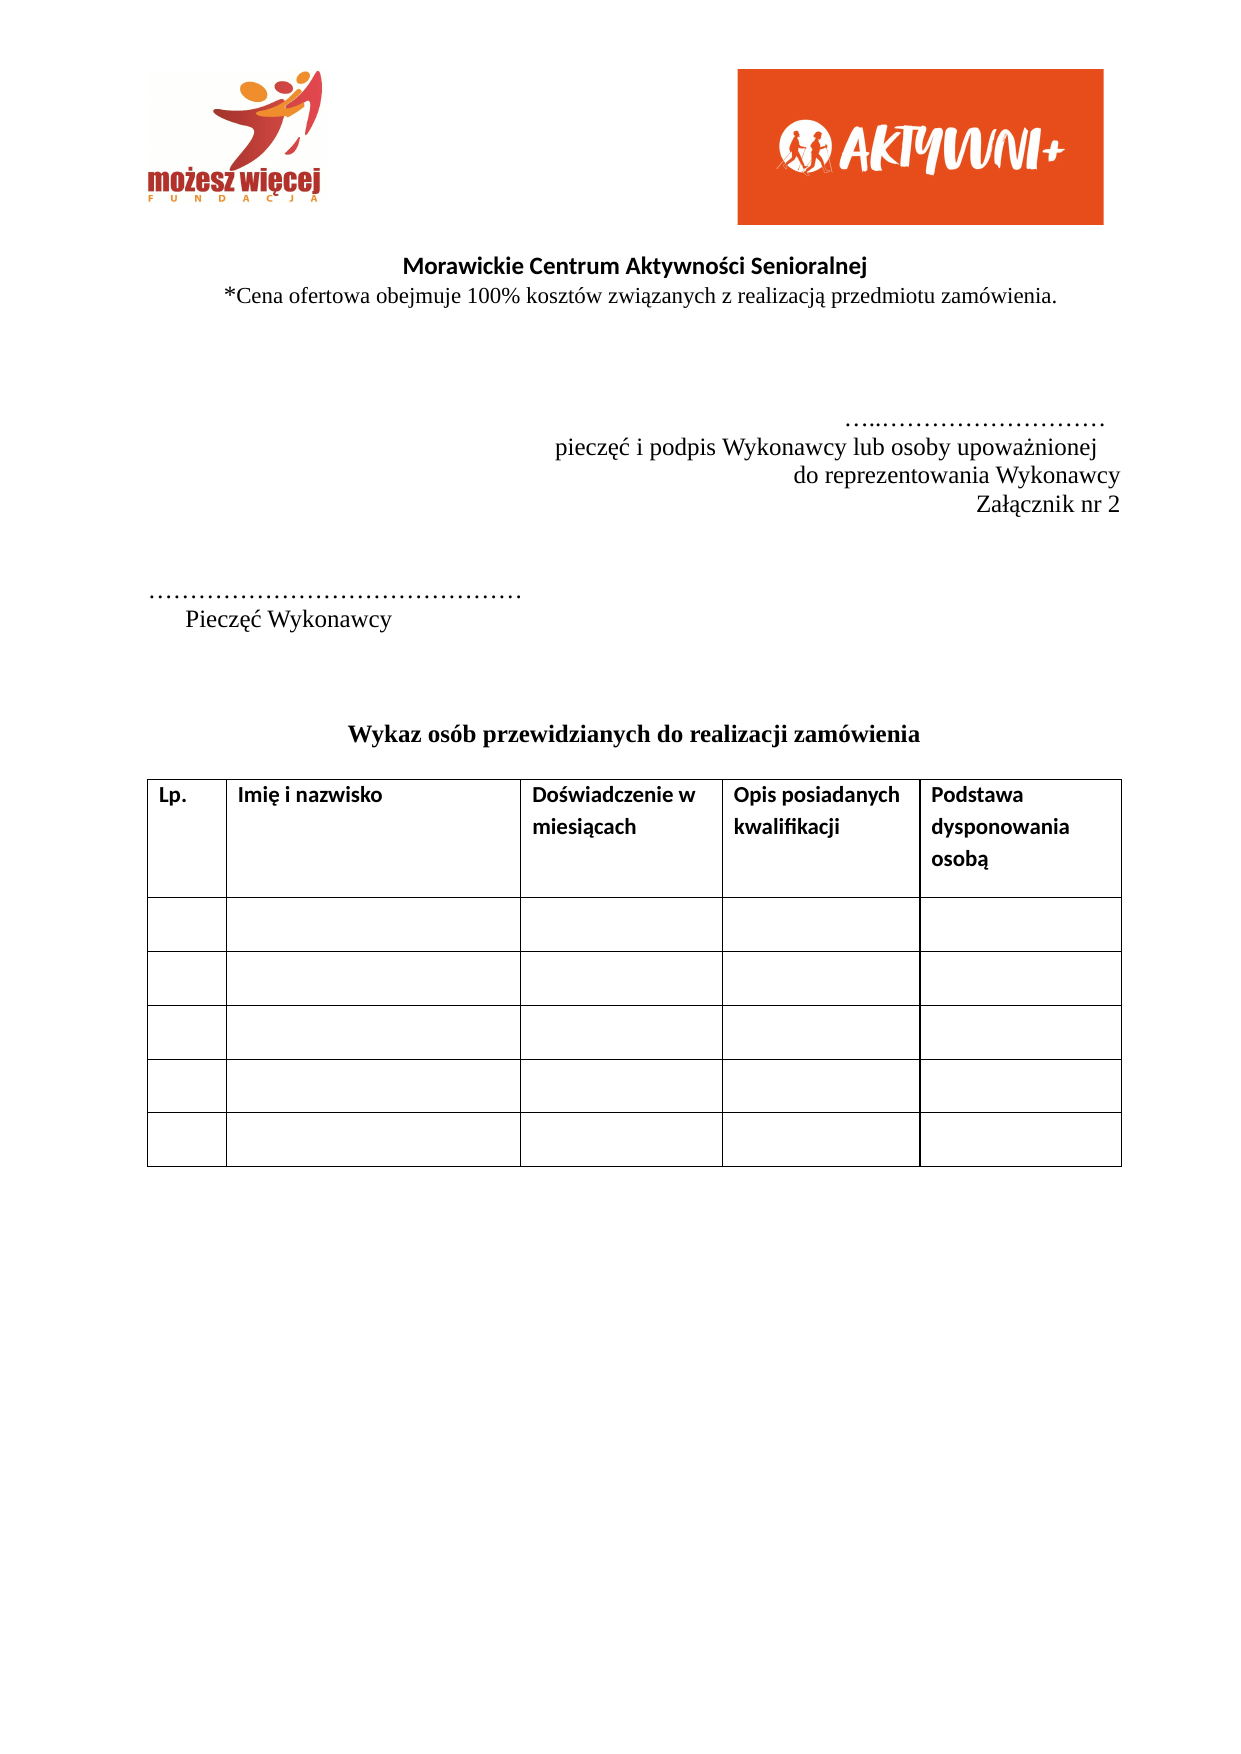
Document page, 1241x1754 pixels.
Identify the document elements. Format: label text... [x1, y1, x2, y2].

table_cell [521, 1113, 722, 1166]
table_cell [921, 1006, 1121, 1058]
table_cell [723, 1060, 919, 1112]
table_header Doświadczenie w miesiącach [521, 780, 722, 897]
table_cell [723, 1113, 919, 1166]
table_cell [521, 1006, 722, 1058]
table_header Podstawa dysponowania osobą [921, 780, 1121, 897]
table_cell [921, 952, 1121, 1005]
table_cell [148, 1060, 226, 1112]
table_cell [921, 898, 1121, 951]
table_cell [227, 898, 520, 951]
table_cell [227, 1060, 520, 1112]
text Pieczęć Wykonawcy [148, 604, 1122, 633]
text Załącznik nr 2 [148, 489, 1120, 518]
text …..……………………… [843, 403, 1122, 432]
table_cell [521, 898, 722, 951]
table_header Opis posiadanych kwalifikacji [723, 780, 919, 897]
table_cell [723, 1006, 919, 1058]
text do reprezentowania Wykonawcy [185, 460, 1122, 489]
table_cell [521, 1060, 722, 1112]
table_cell [148, 1006, 226, 1058]
text pieczęć i podpis Wykonawcy lub osoby upoważnionej [148, 432, 1097, 460]
table_cell [521, 952, 722, 1005]
table_header Imię i nazwisko [227, 780, 520, 897]
table_header Lp. [148, 780, 226, 897]
text ……………………………………… [148, 575, 1122, 604]
table_cell [227, 952, 520, 1005]
table_cell [723, 952, 919, 1005]
table_cell [148, 1113, 226, 1166]
table_cell [227, 1006, 520, 1058]
text *Cena ofertowa obejmuje 100% kosztów związanych z realizacją przedmiotu zamówienia. [150, 280, 1122, 309]
table_cell [723, 898, 919, 951]
table_cell [921, 1113, 1121, 1166]
table_cell [921, 1060, 1121, 1112]
table_cell [148, 898, 226, 951]
table_cell [148, 952, 226, 1005]
text Wykaz osób przewidzianych do realizacji zamówienia [148, 719, 1120, 748]
table_cell [227, 1113, 520, 1166]
